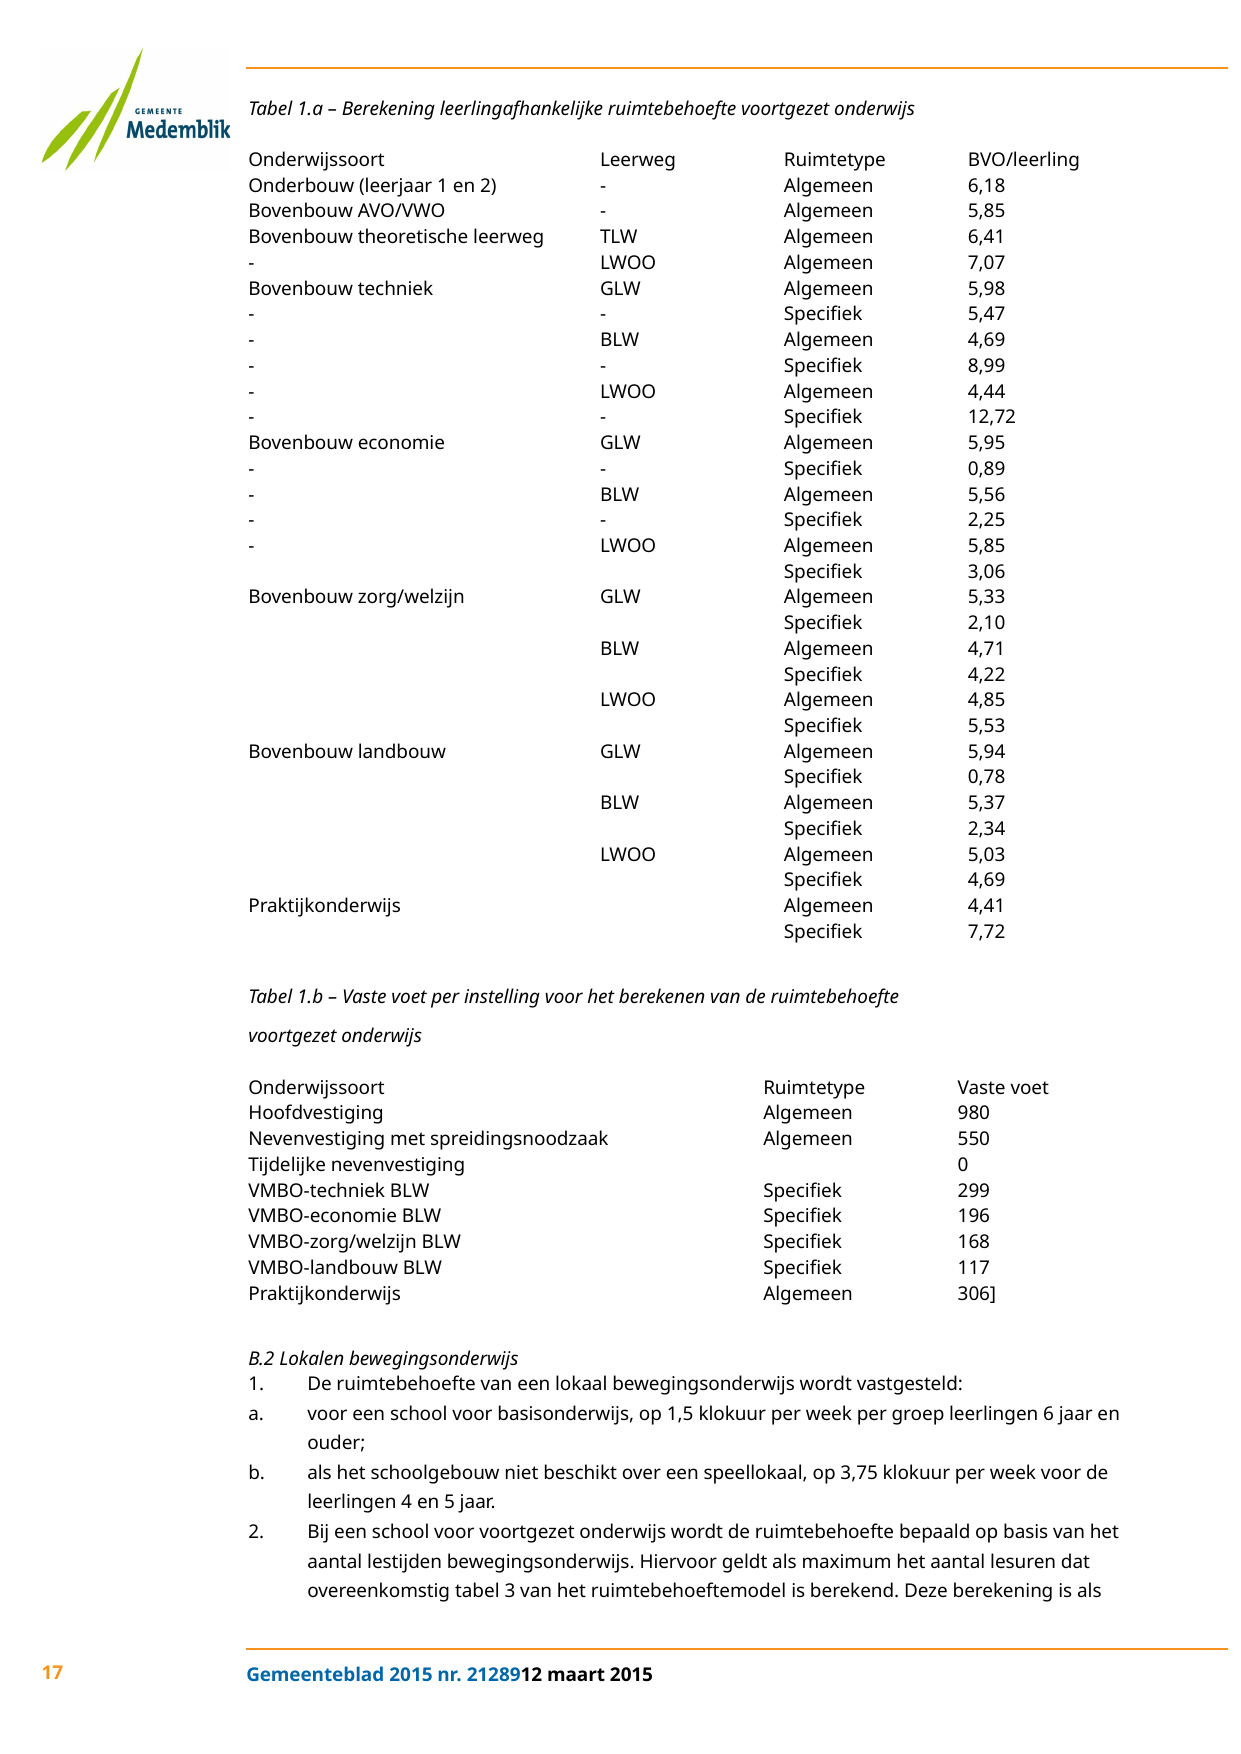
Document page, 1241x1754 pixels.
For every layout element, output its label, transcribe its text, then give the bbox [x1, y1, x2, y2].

table_cell Algemeen [763, 1280, 957, 1305]
table_cell - [248, 301, 600, 326]
table_cell 2,34 [968, 815, 1152, 841]
table_header Onderwijssoort [248, 146, 600, 172]
table_cell Specifiek [784, 609, 968, 635]
table_cell 5,47 [968, 301, 1152, 326]
table_cell GLW [600, 584, 784, 609]
table_cell - [600, 404, 784, 429]
table_cell 5,33 [968, 584, 1152, 609]
table_cell Specifiek [763, 1228, 957, 1254]
table_cell Specifiek [784, 506, 968, 532]
table_cell [600, 764, 784, 789]
table_cell LWOO [600, 378, 784, 403]
table_cell Algemeen [784, 790, 968, 815]
table_cell 299 [958, 1177, 1152, 1202]
table_header Ruimtetype [763, 1074, 957, 1099]
table_cell 4,69 [968, 867, 1152, 892]
table_cell BLW [600, 326, 784, 352]
table_cell GLW [600, 275, 784, 301]
table_cell Bovenbouw theoretische leerweg [248, 224, 600, 249]
table_cell Algemeen [763, 1100, 957, 1125]
table_cell Hoofdvestiging [248, 1100, 763, 1125]
table_cell 8,99 [968, 352, 1152, 378]
table_cell [248, 558, 600, 584]
text B.2 Lokalen bewegingsonderwijs [248, 1345, 1152, 1370]
table_cell GLW [600, 429, 784, 455]
table_cell Algemeen [784, 378, 968, 403]
table_cell Algemeen [784, 687, 968, 712]
table_cell - [600, 352, 784, 378]
table_cell 980 [958, 1100, 1152, 1125]
table_header Vaste voet [958, 1074, 1152, 1099]
table_cell 4,69 [968, 326, 1152, 352]
table_cell Bovenbouw economie [248, 429, 600, 455]
table_cell BLW [600, 481, 784, 506]
table_cell Bovenbouw AVO/VWO [248, 198, 600, 223]
table_header Leerweg [600, 146, 784, 172]
table_cell 7,07 [968, 249, 1152, 275]
table_cell [600, 712, 784, 738]
table_cell VMBO-landbouw BLW [248, 1254, 763, 1280]
table_cell Specifiek [784, 301, 968, 326]
table_cell 5,85 [968, 532, 1152, 558]
table_cell VMBO-economie BLW [248, 1203, 763, 1228]
table_cell Specifiek [763, 1177, 957, 1202]
table_cell 5,37 [968, 790, 1152, 815]
table_cell Algemeen [784, 584, 968, 609]
table_cell 117 [958, 1254, 1152, 1280]
table_cell - [600, 172, 784, 198]
table_cell 196 [958, 1203, 1152, 1228]
table_header Ruimtetype [784, 146, 968, 172]
table_cell Algemeen [784, 738, 968, 764]
table_cell [248, 918, 600, 944]
table_cell LWOO [600, 249, 784, 275]
table_cell [248, 815, 600, 841]
table_cell Onderbouw (leerjaar 1 en 2) [248, 172, 600, 198]
table_cell LWOO [600, 532, 784, 558]
table_cell Algemeen [784, 429, 968, 455]
table_cell 4,41 [968, 893, 1152, 918]
text voortgezet onderwijs [248, 1022, 1152, 1048]
table_cell - [248, 455, 600, 481]
table_header Onderwijssoort [248, 1074, 763, 1099]
table_cell 0 [958, 1151, 1152, 1177]
table_cell - [600, 506, 784, 532]
table_cell LWOO [600, 687, 784, 712]
table_cell [600, 609, 784, 635]
table_cell - [248, 481, 600, 506]
table_cell 7,72 [968, 918, 1152, 944]
table_cell Specifiek [784, 918, 968, 944]
table_cell 5,98 [968, 275, 1152, 301]
table_cell [248, 790, 600, 815]
table_header BVO/leerling [968, 146, 1152, 172]
table_cell 2,25 [968, 506, 1152, 532]
table_cell Algemeen [784, 326, 968, 352]
table_cell - [600, 455, 784, 481]
table_cell 550 [958, 1125, 1152, 1151]
table_cell - [248, 532, 600, 558]
list voor een school voor basisonderwijs, op 1,5 klokuur per week per groep leerlingen 6 jaar en ouder; [248, 1400, 1152, 1455]
picture [41, 47, 231, 172]
table_cell Algemeen [784, 198, 968, 223]
table_cell Algemeen [763, 1125, 957, 1151]
text Tabel 1.b – Vaste voet per instelling voor het berekenen van de ruimtebehoefte [248, 983, 1152, 1009]
table_cell 6,18 [968, 172, 1152, 198]
table_cell [248, 764, 600, 789]
table_cell 5,56 [968, 481, 1152, 506]
table_cell Specifiek [763, 1254, 957, 1280]
table_cell 5,85 [968, 198, 1152, 223]
table_cell Specifiek [784, 661, 968, 687]
table_cell 12,72 [968, 404, 1152, 429]
table_cell Praktijkonderwijs [248, 893, 600, 918]
table_cell [248, 867, 600, 892]
table_cell Algemeen [784, 635, 968, 661]
table_cell [600, 558, 784, 584]
table_cell [248, 712, 600, 738]
table_cell [248, 661, 600, 687]
table_cell Specifiek [784, 764, 968, 789]
table_cell - [248, 404, 600, 429]
table_cell 5,95 [968, 429, 1152, 455]
list als het schoolgebouw niet beschikt over een speellokaal, op 3,75 klokuur per week voor de leerlingen 4 en 5 jaar. [248, 1459, 1152, 1514]
table_cell Specifiek [784, 867, 968, 892]
table_cell [600, 867, 784, 892]
table_cell Specifiek [763, 1203, 957, 1228]
table_cell 5,03 [968, 841, 1152, 867]
table_cell - [248, 249, 600, 275]
text Tabel 1.a – Berekening leerlingafhankelijke ruimtebehoefte voortgezet onderwijs [248, 95, 1152, 121]
table_cell 5,53 [968, 712, 1152, 738]
table_cell Praktijkonderwijs [248, 1280, 763, 1305]
table_cell 0,78 [968, 764, 1152, 789]
table_cell Algemeen [784, 893, 968, 918]
table_cell Specifiek [784, 404, 968, 429]
table_cell Specifiek [784, 815, 968, 841]
table_cell Bovenbouw zorg/welzijn [248, 584, 600, 609]
table_cell VMBO-zorg/welzijn BLW [248, 1228, 763, 1254]
table_cell 5,94 [968, 738, 1152, 764]
table_cell Specifiek [784, 558, 968, 584]
table_cell 3,06 [968, 558, 1152, 584]
table_cell Algemeen [784, 481, 968, 506]
table_cell Algemeen [784, 224, 968, 249]
table_cell Specifiek [784, 712, 968, 738]
table_cell - [600, 198, 784, 223]
table_cell TLW [600, 224, 784, 249]
table_cell [248, 609, 600, 635]
table_cell 4,44 [968, 378, 1152, 403]
table_cell [600, 661, 784, 687]
table_cell - [600, 301, 784, 326]
table_cell Nevenvestiging met spreidingsnoodzaak [248, 1125, 763, 1151]
table_cell 4,71 [968, 635, 1152, 661]
table_cell [600, 815, 784, 841]
list Bij een school voor voortgezet onderwijs wordt de ruimtebehoefte bepaald op basis van het aantal lestijden bewegingsonderwijs. Hiervoor geldt als maximum het aantal lesuren dat overeenkomstig tabel 3 van het ruimtebehoeftemodel is berekend. Deze berekening is als [248, 1518, 1152, 1603]
table_cell BLW [600, 790, 784, 815]
table_cell [600, 893, 784, 918]
table_cell Specifiek [784, 352, 968, 378]
table_cell Specifiek [784, 455, 968, 481]
table_cell 2,10 [968, 609, 1152, 635]
table_cell 0,89 [968, 455, 1152, 481]
table_cell [600, 918, 784, 944]
table_cell Bovenbouw landbouw [248, 738, 600, 764]
table_cell Algemeen [784, 841, 968, 867]
list De ruimtebehoefte van een lokaal bewegingsonderwijs wordt vastgesteld: [248, 1370, 1152, 1396]
table_cell Tijdelijke nevenvestiging [248, 1151, 763, 1177]
table_cell - [248, 326, 600, 352]
table_cell Algemeen [784, 172, 968, 198]
table_cell Algemeen [784, 275, 968, 301]
table_cell GLW [600, 738, 784, 764]
table_cell 6,41 [968, 224, 1152, 249]
table_cell 4,22 [968, 661, 1152, 687]
table_cell - [248, 506, 600, 532]
table_cell [763, 1151, 957, 1177]
table_cell [248, 635, 600, 661]
table_cell - [248, 378, 600, 403]
table_cell Algemeen [784, 532, 968, 558]
table_cell VMBO-techniek BLW [248, 1177, 763, 1202]
table_cell 306] [958, 1280, 1152, 1305]
table_cell Bovenbouw techniek [248, 275, 600, 301]
table_cell Algemeen [784, 249, 968, 275]
table_cell 168 [958, 1228, 1152, 1254]
table_cell [248, 841, 600, 867]
table_cell 4,85 [968, 687, 1152, 712]
table_cell - [248, 352, 600, 378]
table_cell LWOO [600, 841, 784, 867]
table_cell [248, 687, 600, 712]
table_cell BLW [600, 635, 784, 661]
